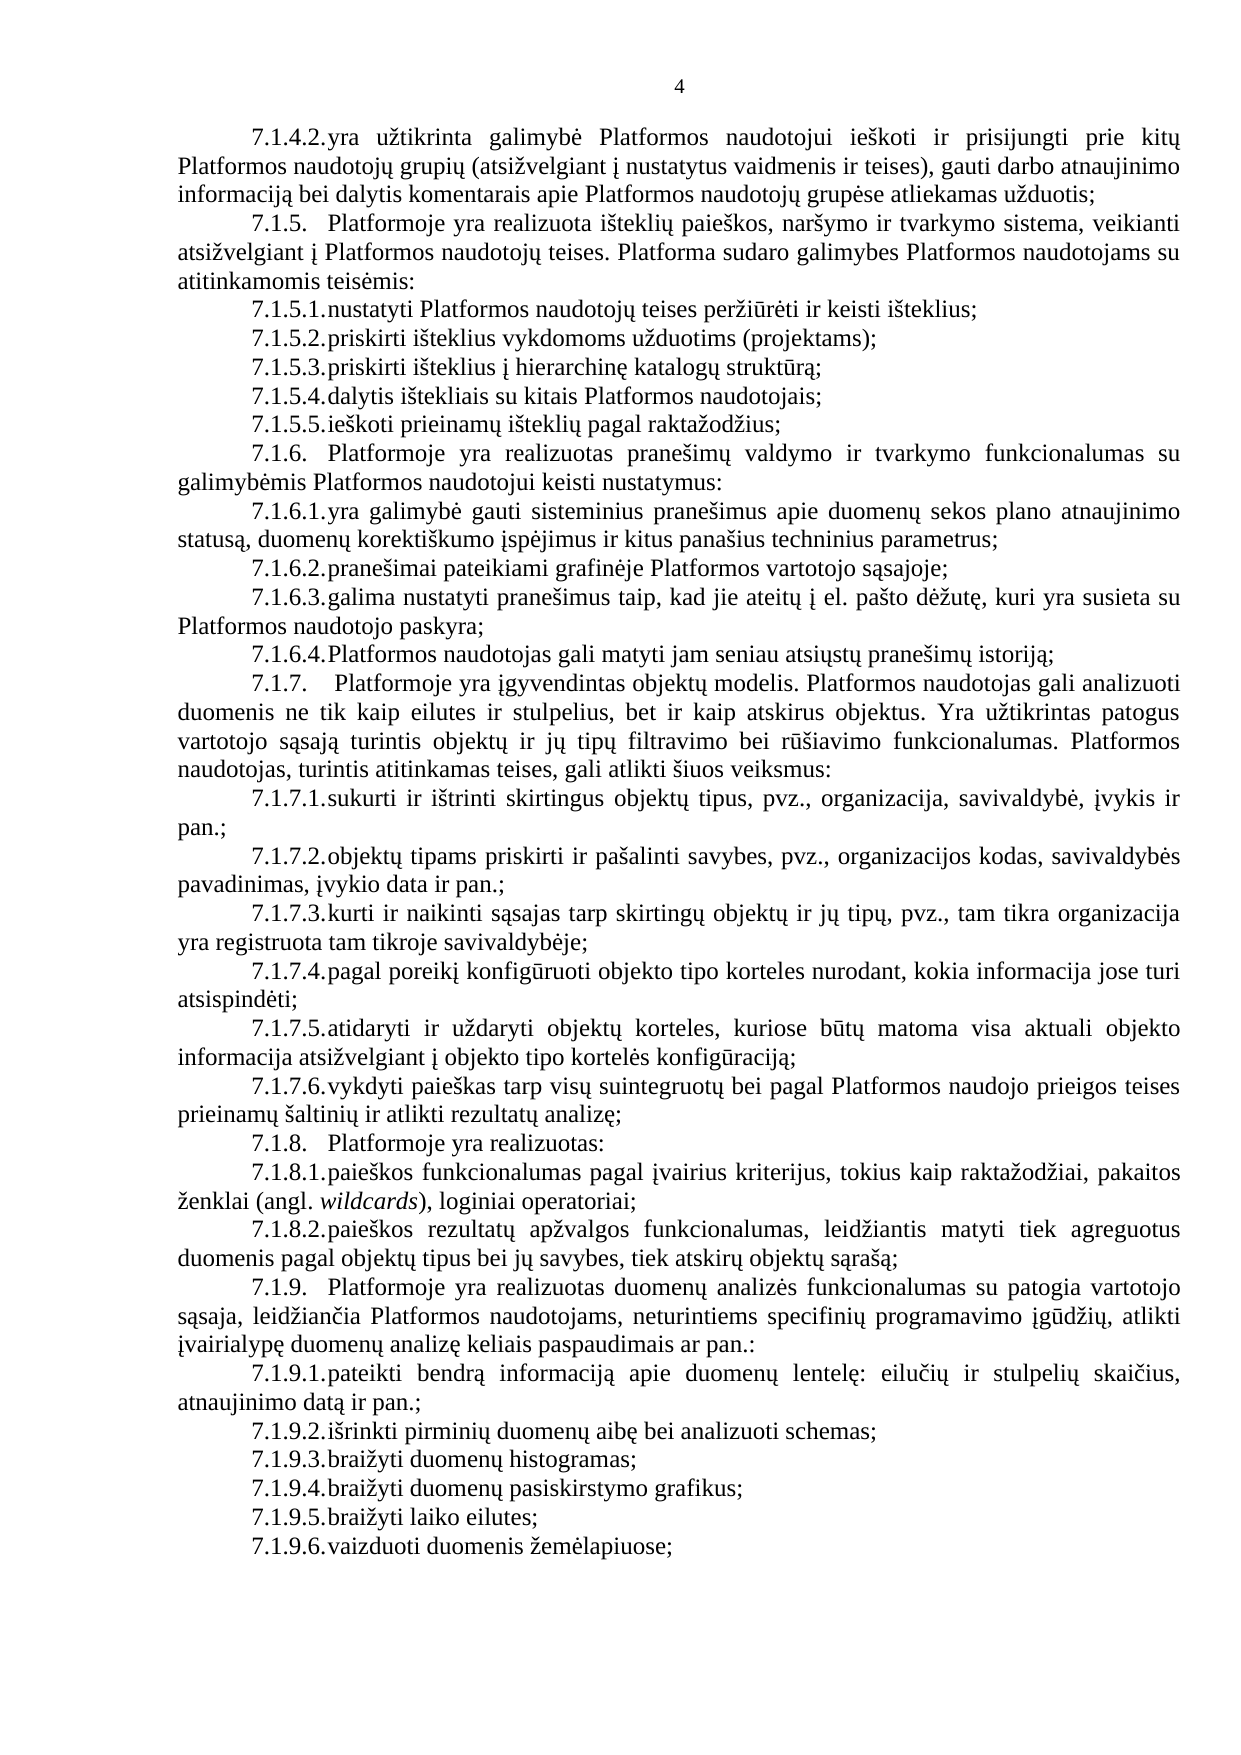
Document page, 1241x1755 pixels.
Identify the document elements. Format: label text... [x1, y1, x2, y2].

text 7.1.4.2. yra užtikrinta galimybė Platformos naudotojui ieškoti ir prisijungti prie kitų Platformos naudotojų grupių (atsižvelgiant į nustatytus vaidmenis ir teises), gauti darbo atnaujinimo informaciją bei dalytis komentarais apie Platformos naudotojų grupėse atliekamas užduotis; [177, 122, 1181, 208]
text 7.1.7.3. kurti ir naikinti sąsajas tarp skirtingų objektų ir jų tipų, pvz., tam tikra organizacija yra registruota tam tikroje savivaldybėje; [177, 898, 1181, 956]
text 7.1.5.2. priskirti išteklius vykdomoms užduotims (projektams); [177, 323, 1181, 352]
text 7.1.6. Platformoje yra realizuotas pranešimų valdymo ir tvarkymo funkcionalumas su galimybėmis Platformos naudotojui keisti nustatymus: [177, 438, 1181, 496]
text 7.1.9.6. vaizduoti duomenis žemėlapiuose; [177, 1531, 1181, 1559]
text 7.1.8. Platformoje yra realizuotas: [177, 1128, 1181, 1157]
text 7.1.7. Platformoje yra įgyvendintas objektų modelis. Platformos naudotojas gali analizuoti duomenis ne tik kaip eilutes ir stulpelius, bet ir kaip atskirus objektus. Yra užtikrintas patogus vartotojo sąsają turintis objektų ir jų tipų filtravimo bei rūšiavimo funkcionalumas. Platformos naudotojas, turintis atitinkamas teises, gali atlikti šiuos veiksmus: [177, 668, 1181, 783]
text 7.1.5.1. nustatyti Platformos naudotojų teises peržiūrėti ir keisti išteklius; [177, 294, 1181, 323]
text 7.1.5.4. dalytis ištekliais su kitais Platformos naudotojais; [177, 381, 1181, 409]
text 7.1.8.2. paieškos rezultatų apžvalgos funkcionalumas, leidžiantis matyti tiek agreguotus duomenis pagal objektų tipus bei jų savybes, tiek atskirų objektų sąrašą; [177, 1214, 1181, 1272]
text 7.1.6.2. pranešimai pateikiami grafinėje Platformos vartotojo sąsajoje; [177, 553, 1181, 582]
text 7.1.9.5. braižyti laiko eilutes; [177, 1502, 1181, 1531]
text 7.1.6.4. Platformos naudotojas gali matyti jam seniau atsiųstų pranešimų istoriją; [177, 639, 1181, 668]
text 7.1.9.2. išrinkti pirminių duomenų aibę bei analizuoti schemas; [177, 1416, 1181, 1444]
text 7.1.7.1. sukurti ir ištrinti skirtingus objektų tipus, pvz., organizacija, savivaldybė, įvykis ir pan.; [177, 783, 1181, 841]
text 7.1.7.5. atidaryti ir uždaryti objektų korteles, kuriose būtų matoma visa aktuali objekto informacija atsižvelgiant į objekto tipo kortelės konfigūraciją; [177, 1013, 1181, 1071]
text 7.1.7.2. objektų tipams priskirti ir pašalinti savybes, pvz., organizacijos kodas, savivaldybės pavadinimas, įvykio data ir pan.; [177, 841, 1181, 898]
text 7.1.5.5. ieškoti prieinamų išteklių pagal raktažodžius; [177, 409, 1181, 438]
text 7.1.7.4. pagal poreikį konfigūruoti objekto tipo korteles nurodant, kokia informacija jose turi atsispindėti; [177, 956, 1181, 1013]
text 7.1.9.4. braižyti duomenų pasiskirstymo grafikus; [177, 1473, 1181, 1502]
text 7.1.5. Platformoje yra realizuota išteklių paieškos, naršymo ir tvarkymo sistema, veikianti atsižvelgiant į Platformos naudotojų teises. Platforma sudaro galimybes Platformos naudotojams su atitinkamomis teisėmis: [177, 208, 1181, 294]
text 7.1.9. Platformoje yra realizuotas duomenų analizės funkcionalumas su patogia vartotojo sąsaja, leidžiančia Platformos naudotojams, neturintiems specifinių programavimo įgūdžių, atlikti įvairialypę duomenų analizę keliais paspaudimais ar pan.: [177, 1272, 1181, 1358]
text 7.1.9.1. pateikti bendrą informaciją apie duomenų lentelę: eilučių ir stulpelių skaičius, atnaujinimo datą ir pan.; [177, 1358, 1181, 1416]
text 7.1.8.1. paieškos funkcionalumas pagal įvairius kriterijus, tokius kaip raktažodžiai, pakaitos ženklai (angl. wildcards), loginiai operatoriai; [177, 1157, 1181, 1214]
text 7.1.9.3. braižyti duomenų histogramas; [177, 1444, 1181, 1473]
text 7.1.7.6. vykdyti paieškas tarp visų suintegruotų bei pagal Platformos naudojo prieigos teises prieinamų šaltinių ir atlikti rezultatų analizę; [177, 1071, 1181, 1128]
text 7.1.6.3. galima nustatyti pranešimus taip, kad jie ateitų į el. pašto dėžutę, kuri yra susieta su Platformos naudotojo paskyra; [177, 582, 1181, 639]
text 7.1.6.1. yra galimybė gauti sisteminius pranešimus apie duomenų sekos plano atnaujinimo statusą, duomenų korektiškumo įspėjimus ir kitus panašius techninius parametrus; [177, 496, 1181, 553]
text 7.1.5.3. priskirti išteklius į hierarchinę katalogų struktūrą; [177, 352, 1181, 381]
